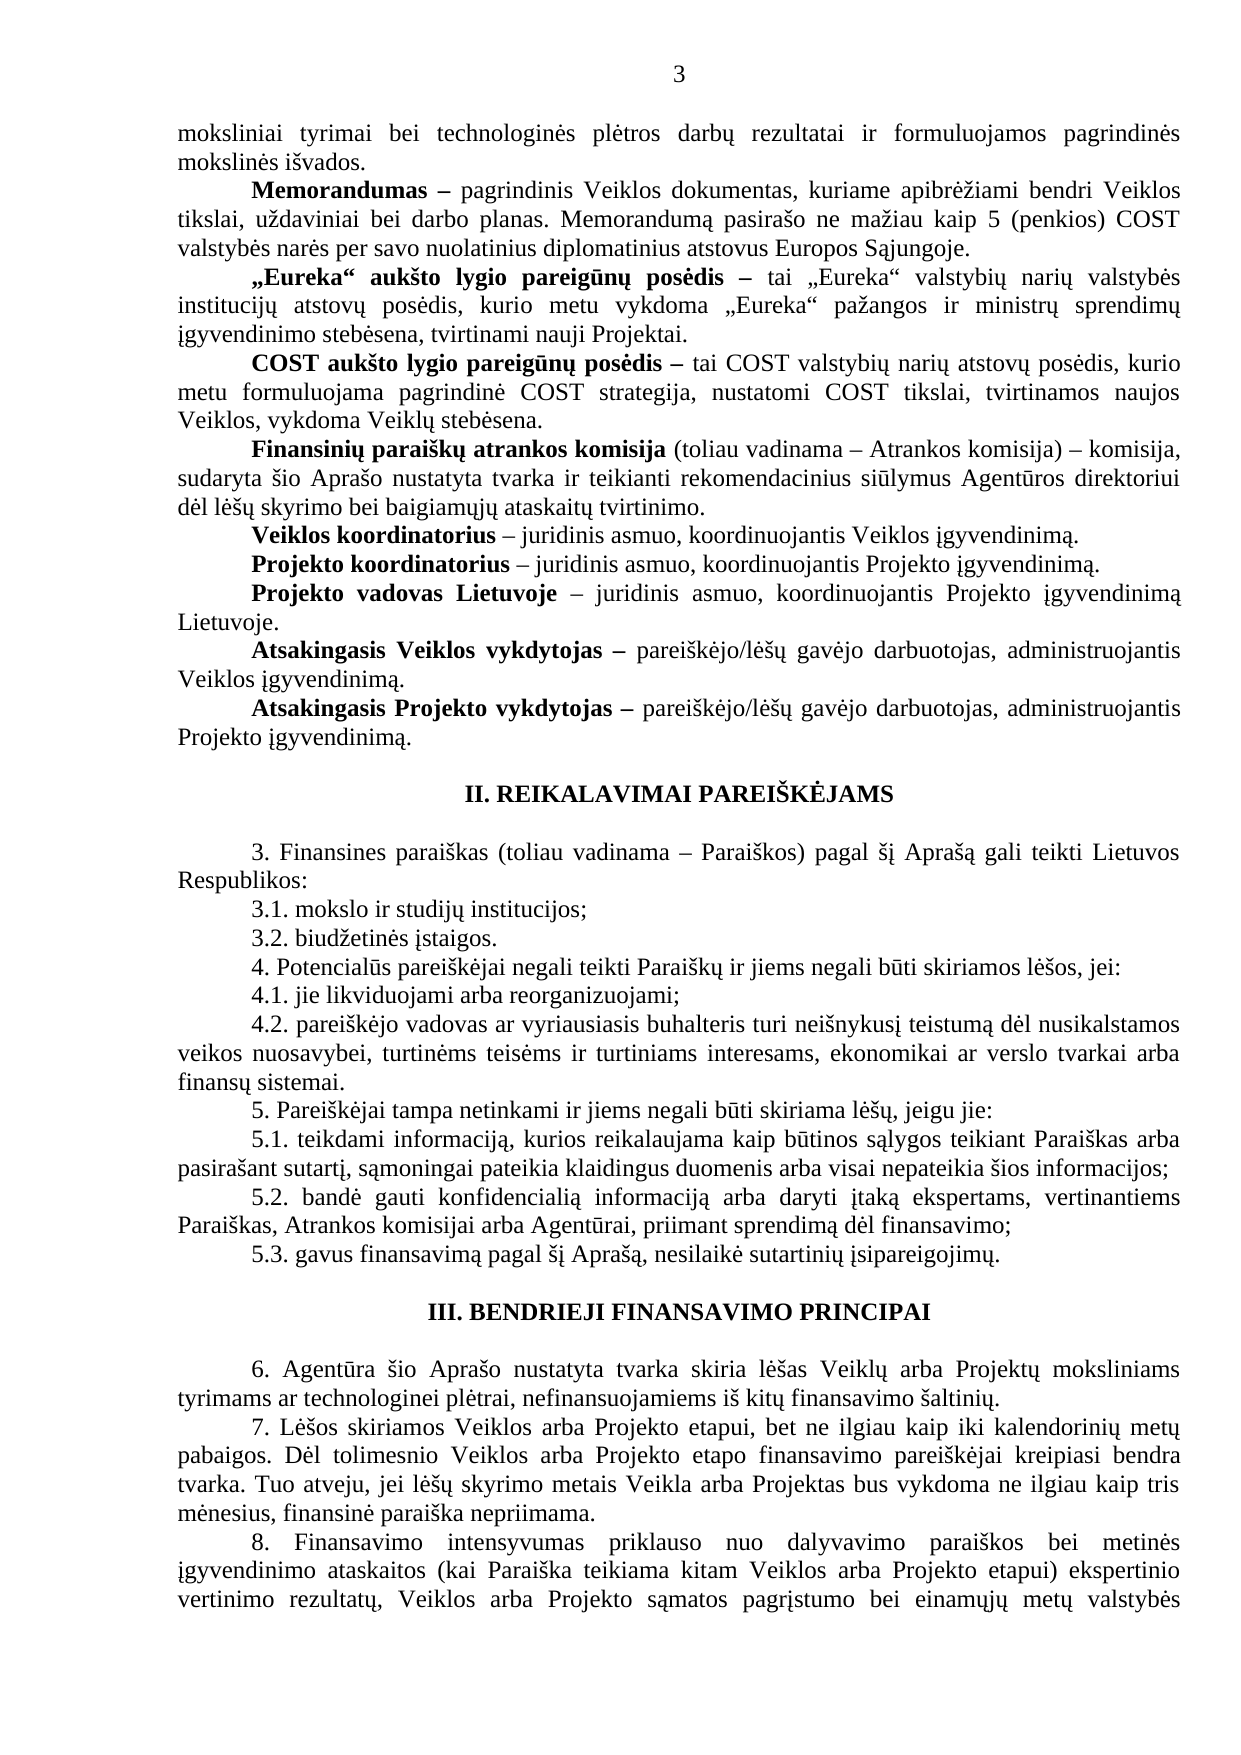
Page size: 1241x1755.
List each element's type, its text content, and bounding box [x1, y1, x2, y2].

text 5.2. bandė gauti konfidencialią informaciją arba daryti įtaką ekspertams, vertinantiems Paraiškas, Atrankos komisijai arba Agentūrai, priimant sprendimą dėl finansavimo; [177, 1182, 1181, 1239]
text Memorandumas – pagrindinis Veiklos dokumentas, kuriame apibrėžiami bendri Veiklos tikslai, uždaviniai bei darbo planas. Memorandumą pasirašo ne mažiau kaip 5 (penkios) COST valstybės narės per savo nuolatinius diplomatinius atstovus Europos Sąjungoje. [177, 176, 1181, 262]
text 4.1. jie likviduojami arba reorganizuojami; [177, 981, 1181, 1009]
text Atsakingasis Veiklos vykdytojas – pareiškėjo/lėšų gavėjo darbuotojas, administruojantis Veiklos įgyvendinimą. [177, 636, 1181, 693]
text moksliniai tyrimai bei technologinės plėtros darbų rezultatai ir formuluojamos pagrindinės mokslinės išvados. [177, 118, 1181, 176]
text „Eureka“ aukšto lygio pareigūnų posėdis – tai „Eureka“ valstybių narių valstybės institucijų atstovų posėdis, kurio metu vykdoma „Eureka“ pažangos ir ministrų sprendimų įgyvendinimo stebėsena, tvirtinami nauji Projektai. [177, 262, 1181, 348]
text 4.2. pareiškėjo vadovas ar vyriausiasis buhalteris turi neišnykusį teistumą dėl nusikalstamos veikos nuosavybei, turtinėms teisėms ir turtiniams interesams, ekonomikai ar verslo tvarkai arba finansų sistemai. [177, 1009, 1181, 1096]
text 5. Pareiškėjai tampa netinkami ir jiems negali būti skiriama lėšų, jeigu jie: [177, 1096, 1181, 1124]
text 3.1. mokslo ir studijų institucijos; [177, 894, 1181, 923]
text 3.2. biudžetinės įstaigos. [177, 923, 1181, 952]
text COST aukšto lygio pareigūnų posėdis – tai COST valstybių narių atstovų posėdis, kurio metu formuluojama pagrindinė COST strategija, nustatomi COST tikslai, tvirtinamos naujos Veiklos, vykdoma Veiklų stebėsena. [177, 348, 1181, 434]
text Projekto vadovas Lietuvoje – juridinis asmuo, koordinuojantis Projekto įgyvendinimą Lietuvoje. [177, 578, 1181, 636]
text 3. Finansines paraiškas (toliau vadinama – Paraiškos) pagal šį Aprašą gali teikti Lietuvos Respublikos: [177, 837, 1181, 894]
text Veiklos koordinatorius – juridinis asmuo, koordinuojantis Veiklos įgyvendinimą. [177, 521, 1181, 549]
text Atsakingasis Projekto vykdytojas – pareiškėjo/lėšų gavėjo darbuotojas, administruojantis Projekto įgyvendinimą. [177, 693, 1181, 751]
text 7. Lėšos skiriamos Veiklos arba Projekto etapui, bet ne ilgiau kaip iki kalendorinių metų pabaigos. Dėl tolimesnio Veiklos arba Projekto etapo finansavimo pareiškėjai kreipiasi bendra tvarka. Tuo atveju, jei lėšų skyrimo metais Veikla arba Projektas bus vykdoma ne ilgiau kaip tris mėnesius, finansinė paraiška nepriimama. [177, 1412, 1181, 1527]
text III. BENDRIEJI FINANSAVIMO PRINCIPAI [177, 1297, 1181, 1326]
text 6. Agentūra šio Aprašo nustatyta tvarka skiria lėšas Veiklų arba Projektų moksliniams tyrimams ar technologinei plėtrai, nefinansuojamiems iš kitų finansavimo šaltinių. [177, 1354, 1181, 1412]
text Projekto koordinatorius – juridinis asmuo, koordinuojantis Projekto įgyvendinimą. [177, 549, 1181, 578]
text II. REIKALAVIMAI PAREIŠKĖJAMS [177, 779, 1181, 808]
text 8. Finansavimo intensyvumas priklauso nuo dalyvavimo paraiškos bei metinės įgyvendinimo ataskaitos (kai Paraiška teikiama kitam Veiklos arba Projekto etapui) ekspertinio vertinimo rezultatų, Veiklos arba Projekto sąmatos pagrįstumo bei einamųjų metų valstybės [177, 1527, 1181, 1613]
text 5.1. teikdami informaciją, kurios reikalaujama kaip būtinos sąlygos teikiant Paraiškas arba pasirašant sutartį, sąmoningai pateikia klaidingus duomenis arba visai nepateikia šios informacijos; [177, 1124, 1181, 1182]
text 4. Potencialūs pareiškėjai negali teikti Paraiškų ir jiems negali būti skiriamos lėšos, jei: [177, 952, 1181, 981]
text 5.3. gavus finansavimą pagal šį Aprašą, nesilaikė sutartinių įsipareigojimų. [177, 1239, 1181, 1268]
text Finansinių paraiškų atrankos komisija (toliau vadinama – Atrankos komisija) – komisija, sudaryta šio Aprašo nustatyta tvarka ir teikianti rekomendacinius siūlymus Agentūros direktoriui dėl lėšų skyrimo bei baigiamųjų ataskaitų tvirtinimo. [177, 434, 1181, 521]
